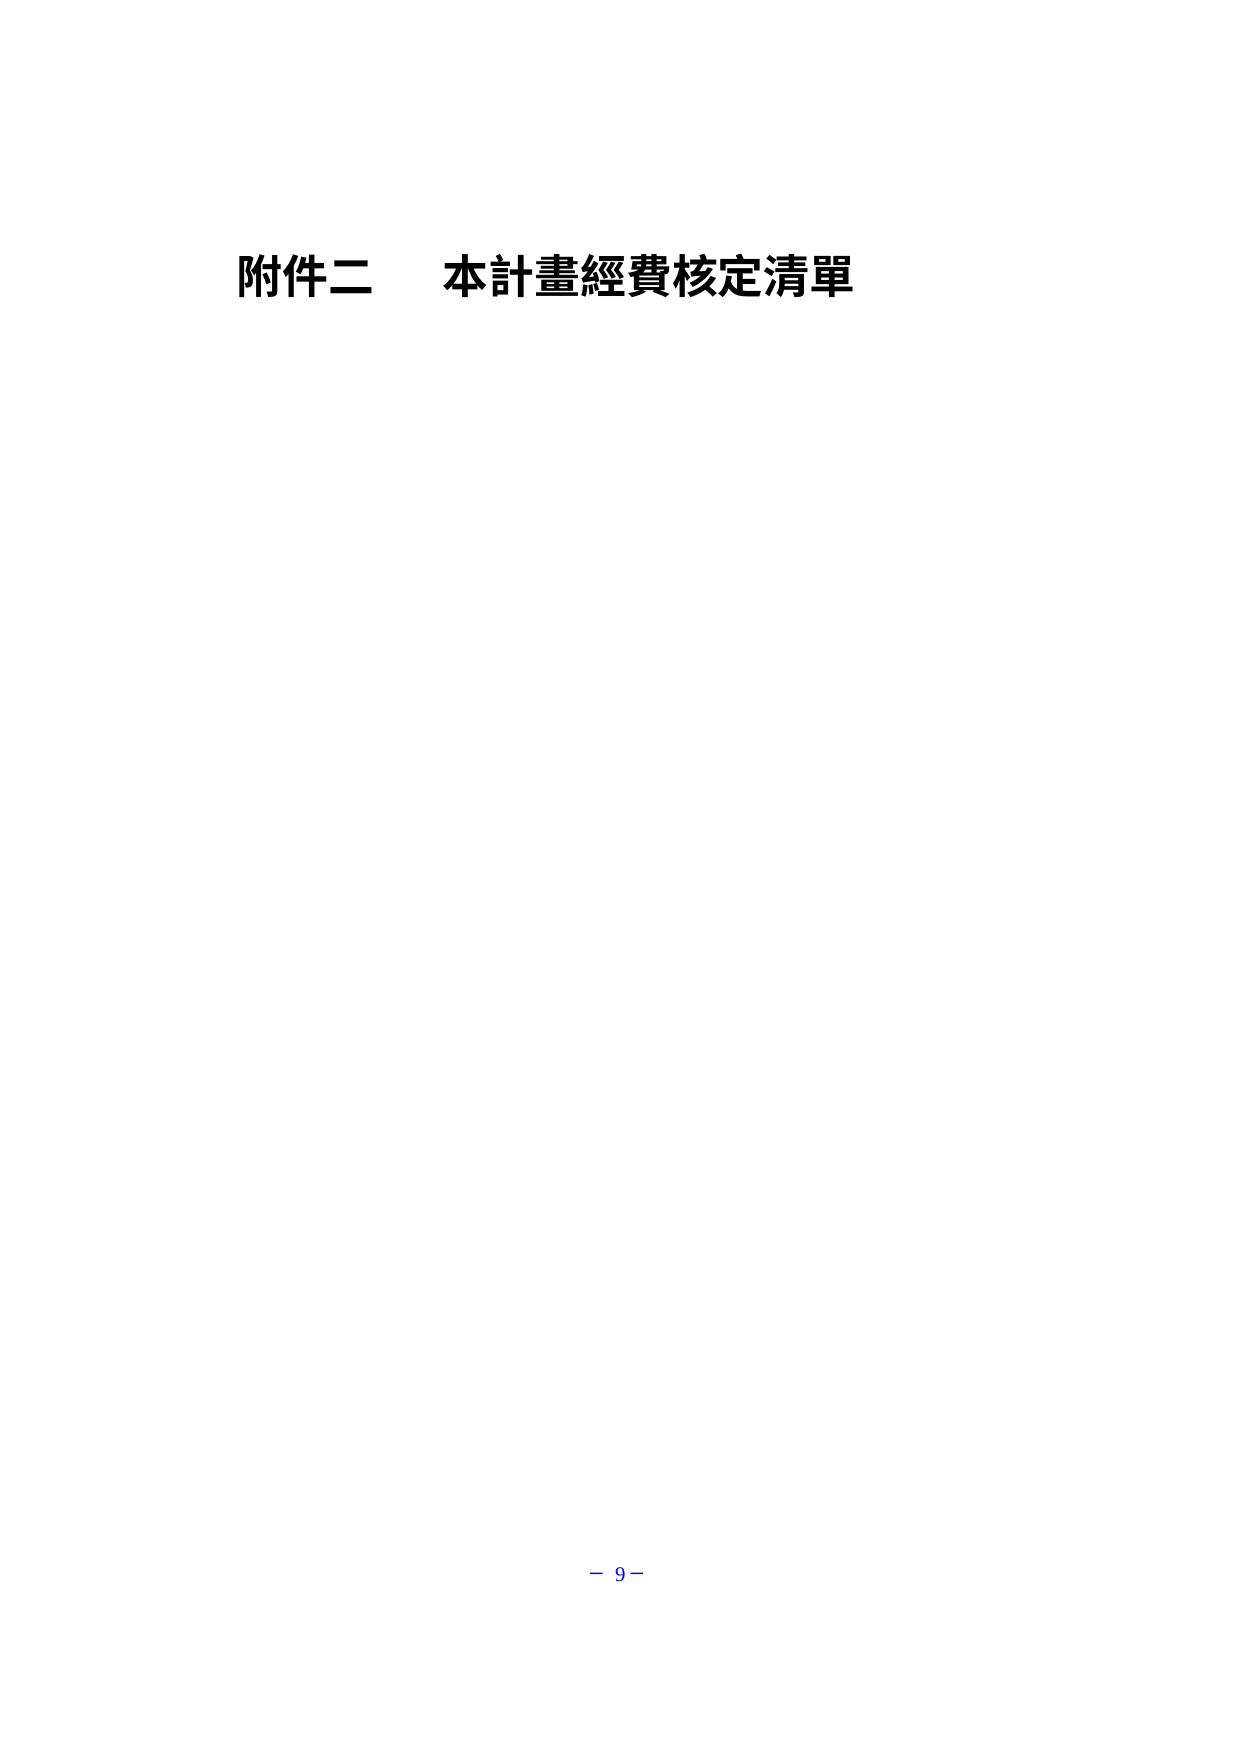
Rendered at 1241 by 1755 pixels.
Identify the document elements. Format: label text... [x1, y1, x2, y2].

text 附件二 本計畫經費核定清單 [148, 240, 1122, 307]
